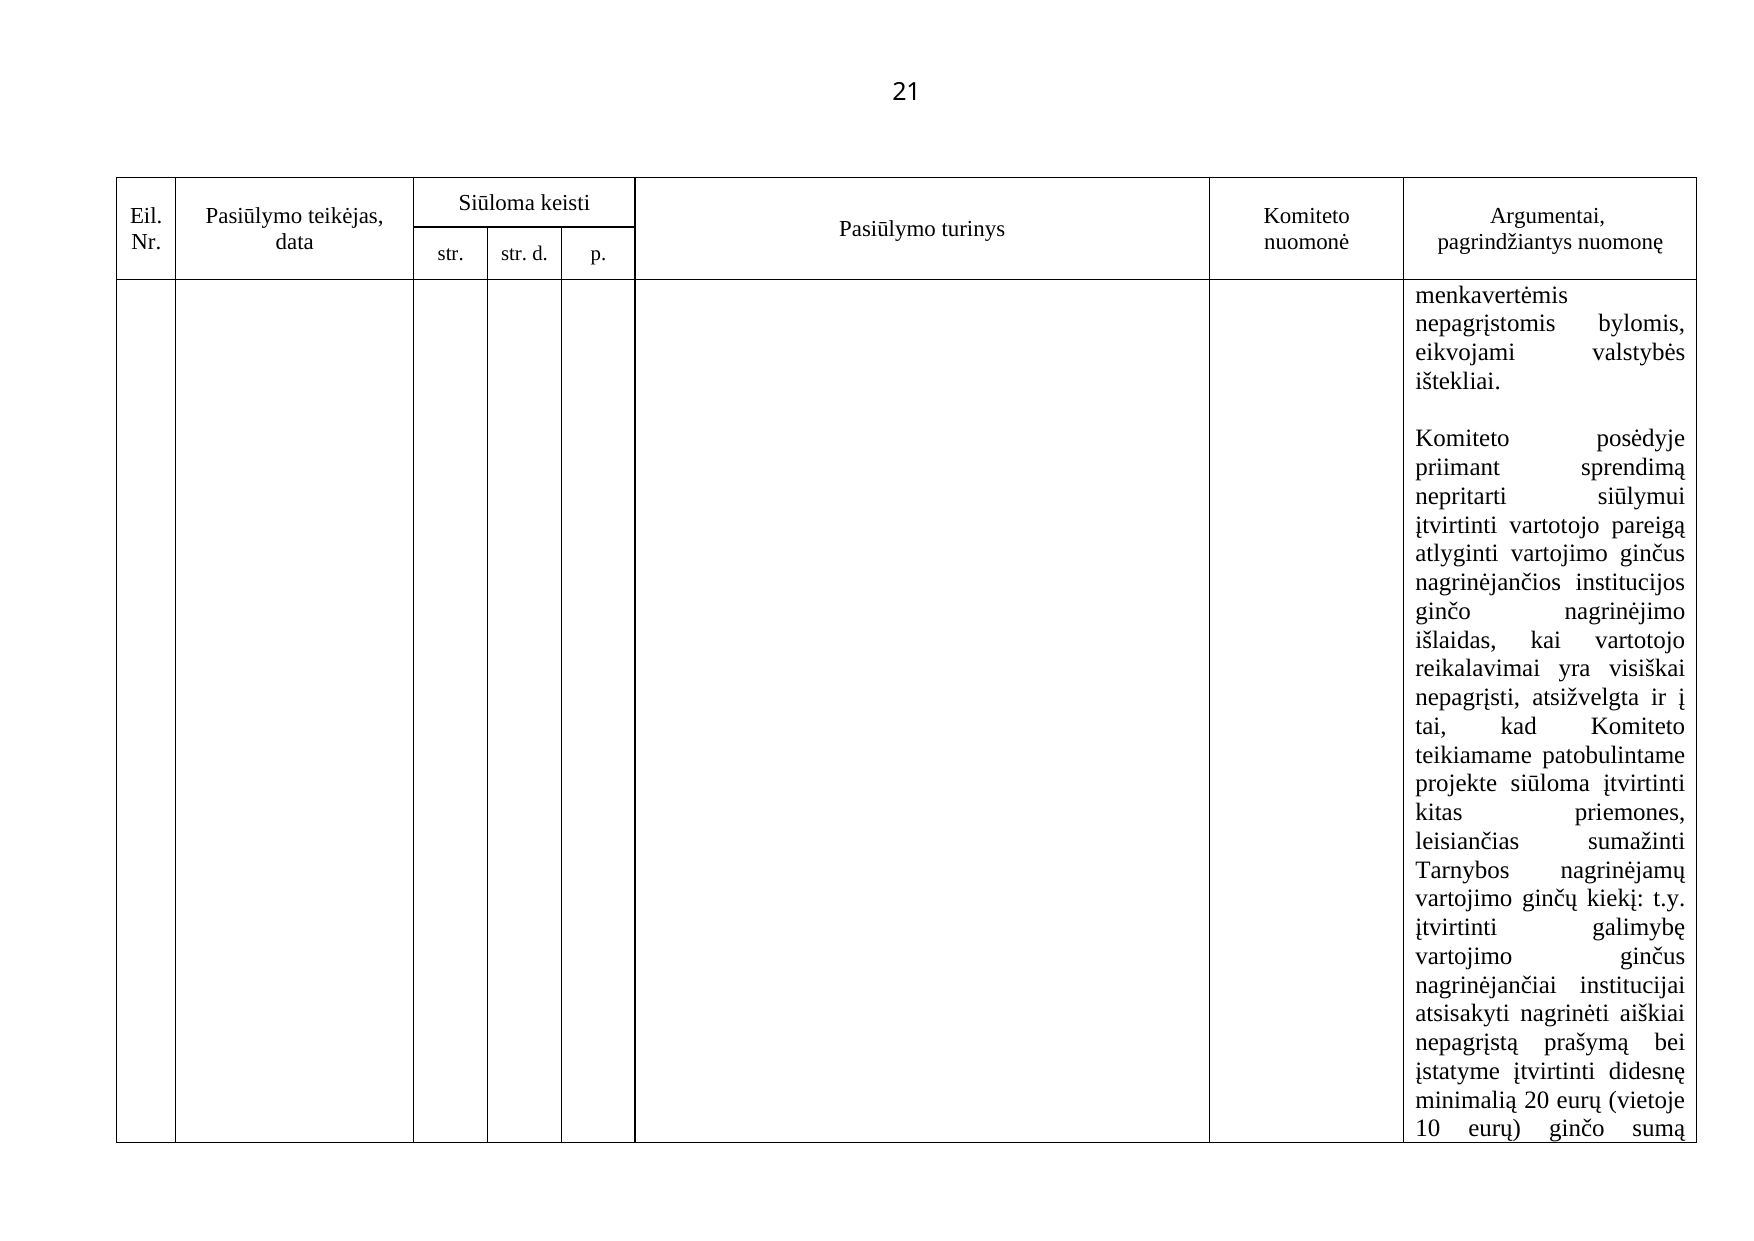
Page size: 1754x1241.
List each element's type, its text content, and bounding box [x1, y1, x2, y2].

table_header Komiteto nuomonė [1210, 178, 1403, 279]
table_cell [636, 280, 1209, 1142]
table_header Pasiūlymo turinys [636, 178, 1209, 279]
table_header Pasiūlymo teikėjas, data [176, 178, 413, 279]
table_cell [117, 280, 175, 1142]
table_cell str. d. [488, 228, 561, 279]
table_header Eil. Nr. [117, 178, 175, 279]
table_cell menkavertėmis nepagrįstomis bylomis, eikvojami valstybės ištekliai. Komiteto posėdyje priimant sprendimą nepritarti siūlymui įtvirtinti vartotojo pareigą atlyginti vartojimo ginčus nagrinėjančios institucijos ginčo nagrinėjimo išlaidas, kai vartotojo reikalavimai yra visiškai nepagrįsti, atsižvelgta ir į tai, kad Komiteto teikiamame patobulintame projekte siūloma įtvirtinti kitas priemones, leisiančias sumažinti Tarnybos nagrinėjamų vartojimo ginčų kiekį: t.y. įtvirtinti galimybę vartojimo ginčus nagrinėjančiai institucijai atsisakyti nagrinėti aiškiai nepagrįstą prašymą bei įstatyme įtvirtinti didesnę minimalią 20 eurų (vietoje 10 eurų) ginčo sumą [1404, 280, 1696, 1142]
table_cell [414, 280, 487, 1142]
table_cell [488, 280, 561, 1142]
table_cell [1210, 280, 1403, 1142]
table_header Siūloma keisti [414, 178, 634, 226]
table_cell [176, 280, 413, 1142]
table_cell p. [562, 228, 634, 279]
table_cell str. [414, 228, 487, 279]
table_cell [562, 280, 634, 1142]
table_header Argumentai, pagrindžiantys nuomonę [1404, 178, 1696, 279]
